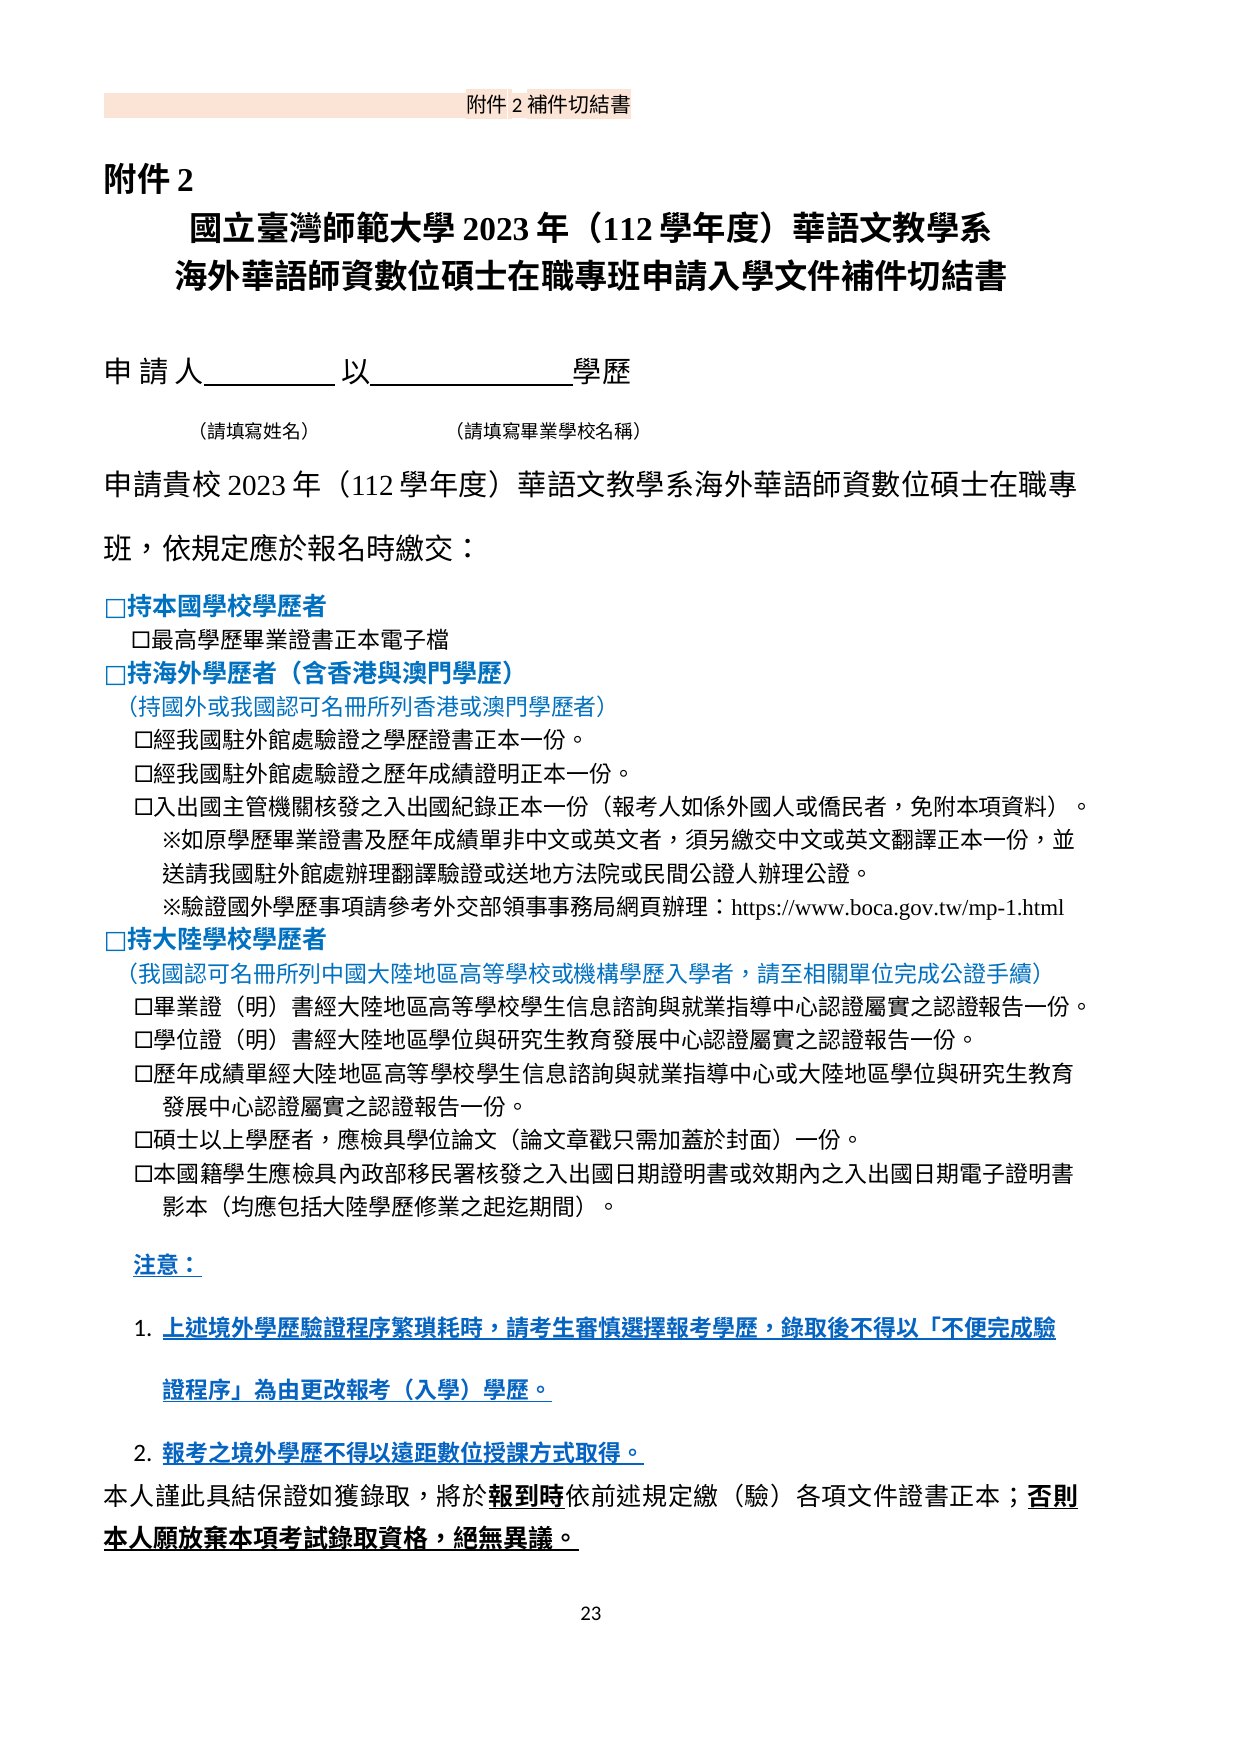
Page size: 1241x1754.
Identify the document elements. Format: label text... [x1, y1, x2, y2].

text □持海外學歷者（含香港與澳門學歷） [103, 656, 1078, 689]
list 報考之境外學歷不得以遠距數位授課方式取得。 [133, 1410, 1070, 1472]
text 經我國駐外館處驗證之學歷證書正本一份。 [133, 722, 1078, 756]
text 申請貴校2023年（112學年度）華語文教學系海外華語師資數位碩士在職專班，依規定應於報名時繳交： [103, 462, 1078, 568]
text 碩士以上學歷者，應檢具學位論文（論文章戳只需加蓋於封面）一份。 [133, 1122, 1078, 1156]
subtitle 附件2 [103, 153, 1078, 201]
text 學位證（明）書經大陸地區學位與研究生教育發展中心認證屬實之認證報告一份。 [133, 1022, 1078, 1056]
text 本人謹此具結保證如獲錄取，將於報到時依前述規定繳（驗）各項文件證書正本；否則本人願放棄本項考試錄取資格，絕無異議。 [103, 1472, 1078, 1556]
text ※驗證國外學歷事項請參考外交部領事事務局網頁辦理：https://www.boca.gov.tw/mp-1.html [133, 889, 1078, 922]
text 注意： [133, 1222, 1070, 1285]
text 國立臺灣師範大學2023年（112學年度）華語文教學系 [103, 201, 1078, 250]
text 入出國主管機關核發之入出國紀錄正本一份（報考人如係外國人或僑民者，免附本項資料）。 [133, 789, 1078, 822]
text （請填寫姓名） （請填寫畢業學校名稱） [103, 412, 1078, 445]
text 海外華語師資數位碩士在職專班申請入學文件補件切結書 [103, 250, 1078, 298]
text 經我國駐外館處驗證之歷年成績證明正本一份。 [133, 756, 1078, 789]
text 申 請 人 以 學歷 [103, 348, 1078, 391]
text 最高學歷畢業證書正本電子檔 [103, 622, 1078, 656]
text （持國外或我國認可名冊所列香港或澳門學歷者） [103, 689, 1078, 722]
list 上述境外學歷驗證程序繁瑣耗時，請考生審慎選擇報考學歷，錄取後不得以「不便完成驗證程序」為由更改報考（入學）學歷。 [133, 1285, 1070, 1410]
text 本國籍學生應檢具內政部移民署核發之入出國日期證明書或效期內之入出國日期電子證明書影本（均應包括大陸學歷修業之起迄期間）。 [133, 1156, 1078, 1222]
text （我國認可名冊所列中國大陸地區高等學校或機構學歷入學者，請至相關單位完成公證手續） [103, 956, 1078, 989]
text 歷年成績單經大陸地區高等學校學生信息諮詢與就業指導中心或大陸地區學位與研究生教育發展中心認證屬實之認證報告一份。 [133, 1056, 1078, 1122]
text 畢業證（明）書經大陸地區高等學校學生信息諮詢與就業指導中心認證屬實之認證報告一份。 [133, 989, 1078, 1022]
text □持本國學校學歷者 [103, 589, 1078, 622]
text ※如原學歷畢業證書及歷年成績單非中文或英文者，須另繳交中文或英文翻譯正本一份，並送請我國駐外館處辦理翻譯驗證或送地方法院或民間公證人辦理公證。 [133, 822, 1078, 889]
text □持大陸學校學歷者 [103, 922, 1078, 956]
